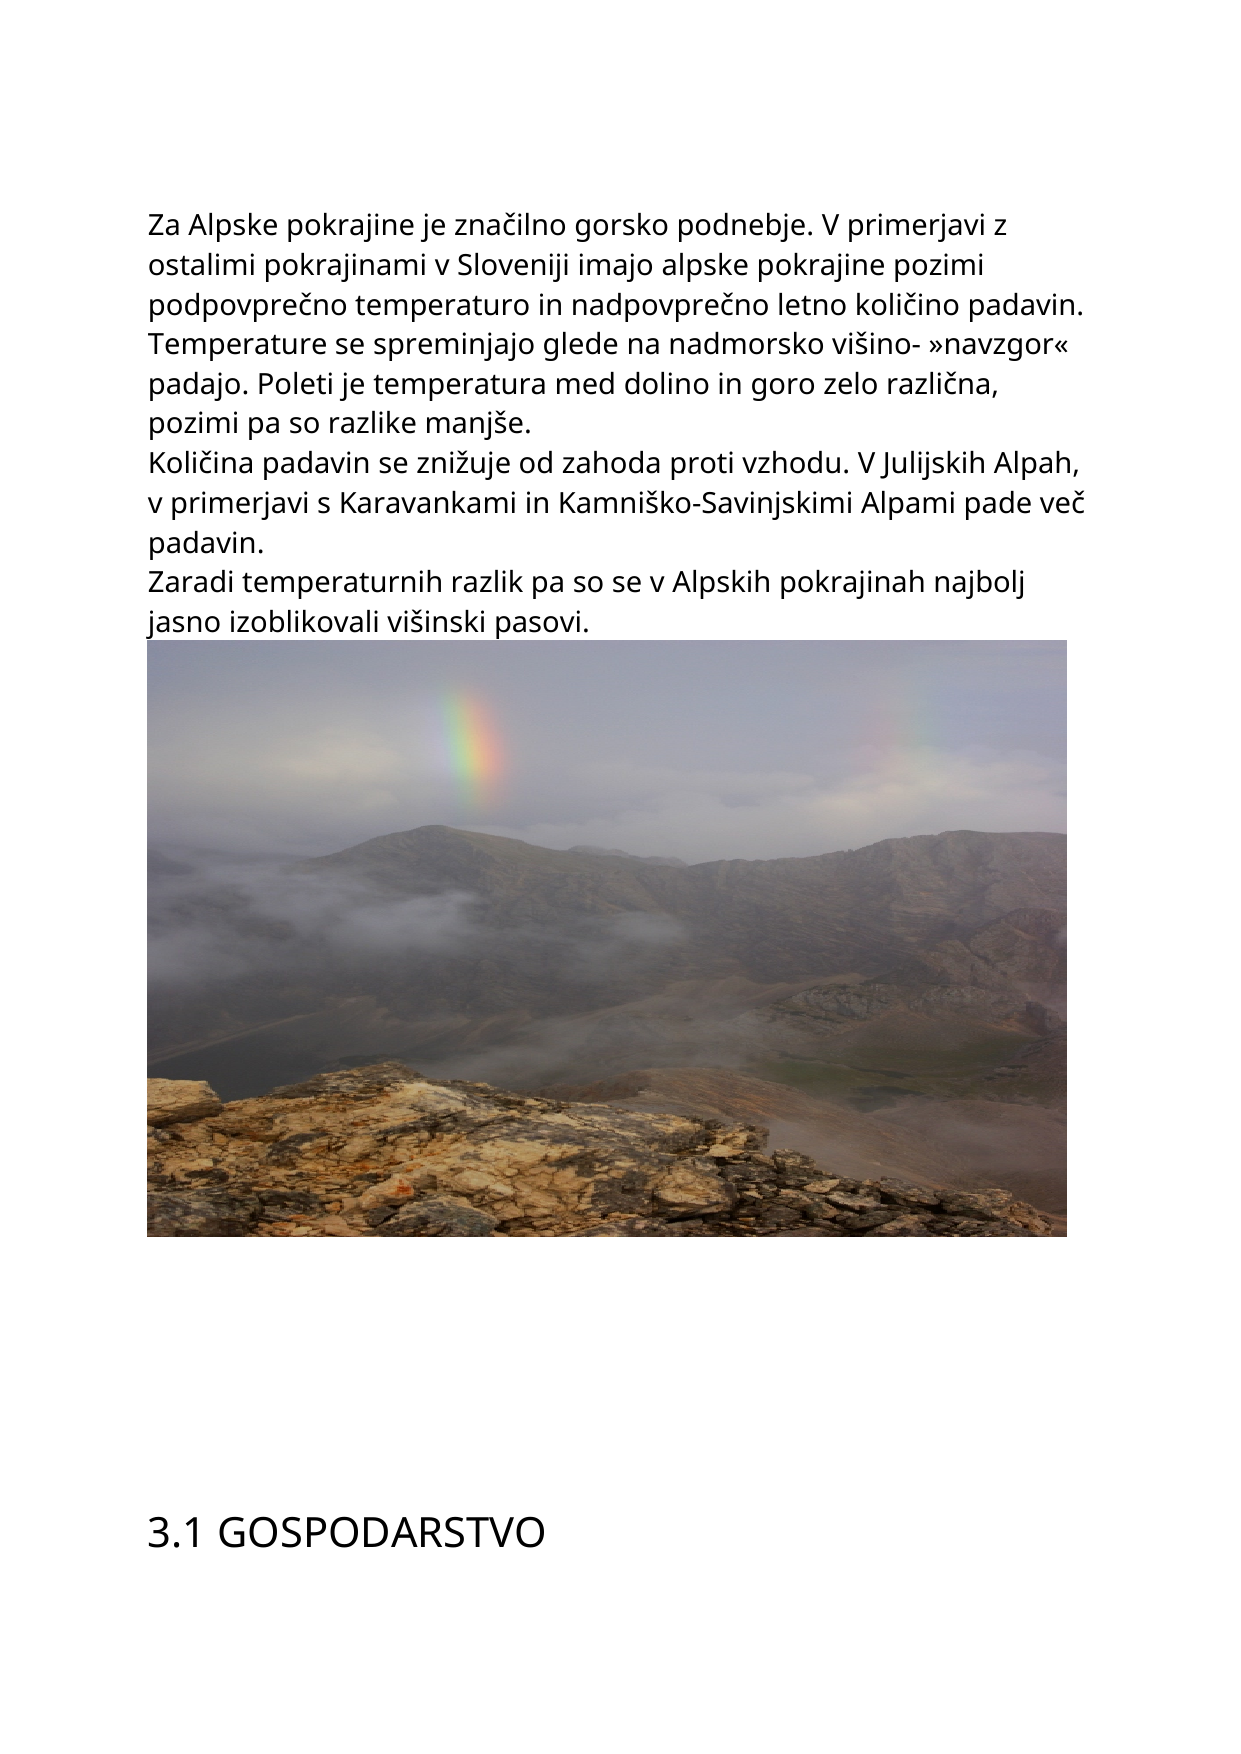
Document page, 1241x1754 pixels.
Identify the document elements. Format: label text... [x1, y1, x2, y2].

text Količina padavin se znižuje od zahoda proti vzhodu. V Julijskih Alpah, v primerjavi s Karavankami in Kamniško-Savinjskimi Alpami pade več padavin. [148, 442, 1093, 562]
picture [147, 640, 1067, 1237]
text Temperature se spreminjajo glede na nadmorsko višino- »navzgor« padajo. Poleti je temperatura med dolino in goro zelo različna, pozimi pa so razlike manjše. [148, 323, 1093, 442]
text Za Alpske pokrajine je značilno gorsko podnebje. V primerjavi z ostalimi pokrajinami v Sloveniji imajo alpske pokrajine pozimi podpovprečno temperaturo in nadpovprečno letno količino padavin. [148, 204, 1093, 323]
text Zaradi temperaturnih razlik pa so se v Alpskih pokrajinah najbolj jasno izoblikovali višinski pasovi. [148, 562, 1093, 1236]
text 3.1 GOSPODARSTVO [148, 1503, 1093, 1560]
